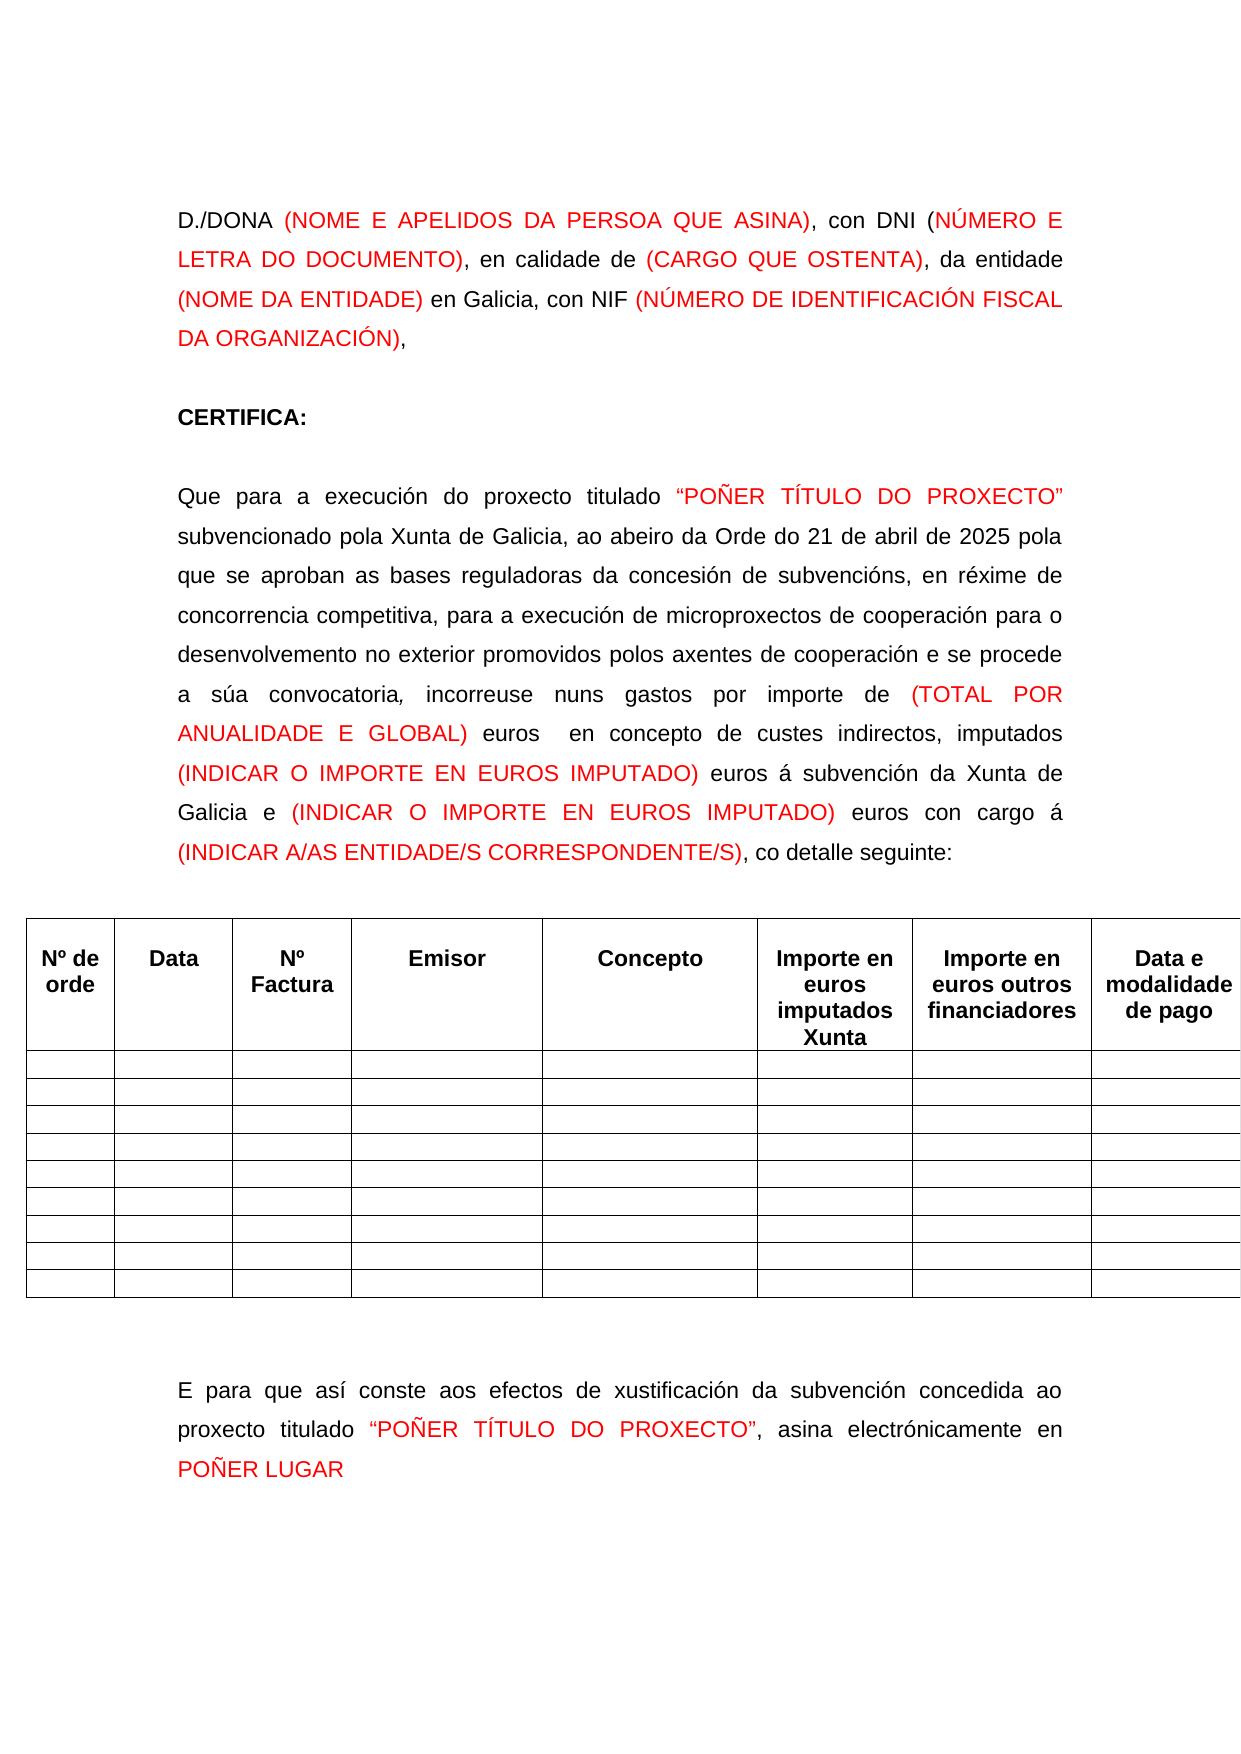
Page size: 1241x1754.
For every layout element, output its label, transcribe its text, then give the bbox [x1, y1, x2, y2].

table_cell [115, 1134, 232, 1160]
table_cell [1092, 1106, 1240, 1132]
table_cell [352, 1216, 542, 1242]
table_cell [758, 1161, 912, 1187]
table_cell [233, 1188, 351, 1214]
table_cell [543, 1161, 757, 1187]
table_cell [913, 1051, 1091, 1078]
table_cell [115, 1243, 232, 1269]
table_cell [913, 1270, 1091, 1297]
text D./DONA (NOME E APELIDOS DA PERSOA QUE ASINA), con DNI (NÚMERO E LETRA DO DOCUMENTO), en calidade de (CARGO QUE OSTENTA), da entidade (NOME DA ENTIDADE) en Galicia, con NIF (NÚMERO DE IDENTIFICACIÓN FISCAL DA ORGANIZACIÓN), [177, 207, 1063, 352]
table_cell [1092, 1161, 1240, 1187]
table_cell [27, 1188, 114, 1214]
table_cell [758, 1051, 912, 1078]
table_header Data [115, 919, 232, 1050]
table_cell [352, 1188, 542, 1214]
table_cell [543, 1079, 757, 1105]
table_cell [27, 1216, 114, 1242]
table_header Nº de orde [27, 919, 114, 1050]
table_cell [352, 1079, 542, 1105]
table_cell [352, 1106, 542, 1132]
table_cell [1092, 1216, 1240, 1242]
table_cell [543, 1216, 757, 1242]
table_cell [352, 1134, 542, 1160]
table_header Importe en euros outros financiadores [913, 919, 1091, 1050]
table_cell [758, 1134, 912, 1160]
table_cell [758, 1243, 912, 1269]
table_cell [913, 1188, 1091, 1214]
table_header Importe en euros imputados Xunta [758, 919, 912, 1050]
table_cell [543, 1051, 757, 1078]
table_cell [543, 1134, 757, 1160]
table_cell [758, 1106, 912, 1132]
table_cell [913, 1243, 1091, 1269]
table_cell [758, 1216, 912, 1242]
table_cell [115, 1216, 232, 1242]
text Que para a execución do proxecto titulado “POÑER TÍTULO DO PROXECTO” subvencionado pola Xunta de Galicia, ao abeiro da Orde do 21 de abril de 2025 pola que se aproban as bases reguladoras da concesión de subvencións, en réxime de concorrencia competitiva, para a execución de microproxectos de cooperación para o desenvolvemento no exterior promovidos polos axentes de cooperación e se procede a súa convocatoria, incorreuse nuns gastos por importe de (TOTAL POR ANUALIDADE E GLOBAL) euros en concepto de custes indirectos, imputados (INDICAR O IMPORTE EN EUROS IMPUTADO) euros á subvención da Xunta de Galicia e (INDICAR O IMPORTE EN EUROS IMPUTADO) euros con cargo á (INDICAR A/AS ENTIDADE/S CORRESPONDENTE/S), co detalle seguinte: [177, 483, 1063, 865]
table_cell [1092, 1270, 1240, 1297]
text E para que así conste aos efectos de xustificación da subvención concedida ao proxecto titulado “POÑER TÍTULO DO PROXECTO”, asina electrónicamente en POÑER LUGAR [177, 1377, 1063, 1482]
table_cell [1092, 1188, 1240, 1214]
table_cell [1092, 1134, 1240, 1160]
table_cell [233, 1270, 351, 1297]
table_cell [27, 1079, 114, 1105]
table_cell [233, 1134, 351, 1160]
table_cell [352, 1051, 542, 1078]
table_cell [27, 1134, 114, 1160]
table_cell [233, 1161, 351, 1187]
table_cell [913, 1216, 1091, 1242]
table_cell [233, 1051, 351, 1078]
table_cell [1092, 1079, 1240, 1105]
text CERTIFICA: [177, 404, 1063, 431]
table_cell [27, 1161, 114, 1187]
table_cell [115, 1161, 232, 1187]
table_cell [352, 1270, 542, 1297]
table_cell [233, 1106, 351, 1132]
table_cell [352, 1243, 542, 1269]
table_cell [1092, 1243, 1240, 1269]
table_cell [913, 1106, 1091, 1132]
table_header Emisor [352, 919, 542, 1050]
table_cell [913, 1079, 1091, 1105]
table_cell [27, 1106, 114, 1132]
table_cell [1092, 1051, 1240, 1078]
table_cell [233, 1079, 351, 1105]
table_cell [758, 1270, 912, 1297]
table_cell [913, 1161, 1091, 1187]
table_header Concepto [543, 919, 757, 1050]
table_cell [543, 1270, 757, 1297]
table_cell [115, 1270, 232, 1297]
table_cell [352, 1161, 542, 1187]
table_cell [233, 1216, 351, 1242]
table_cell [27, 1051, 114, 1078]
table_cell [758, 1188, 912, 1214]
table_cell [543, 1188, 757, 1214]
table_cell [913, 1134, 1091, 1160]
table_cell [27, 1270, 114, 1297]
table_cell [115, 1079, 232, 1105]
table_cell [27, 1243, 114, 1269]
table_cell [115, 1106, 232, 1132]
table_cell [115, 1051, 232, 1078]
table_cell [115, 1188, 232, 1214]
table_cell [543, 1106, 757, 1132]
table_header Data e modalidade de pago [1092, 919, 1240, 1050]
table_cell [233, 1243, 351, 1269]
table_header Nº Factura [233, 919, 351, 1050]
table_cell [543, 1243, 757, 1269]
table_cell [758, 1079, 912, 1105]
